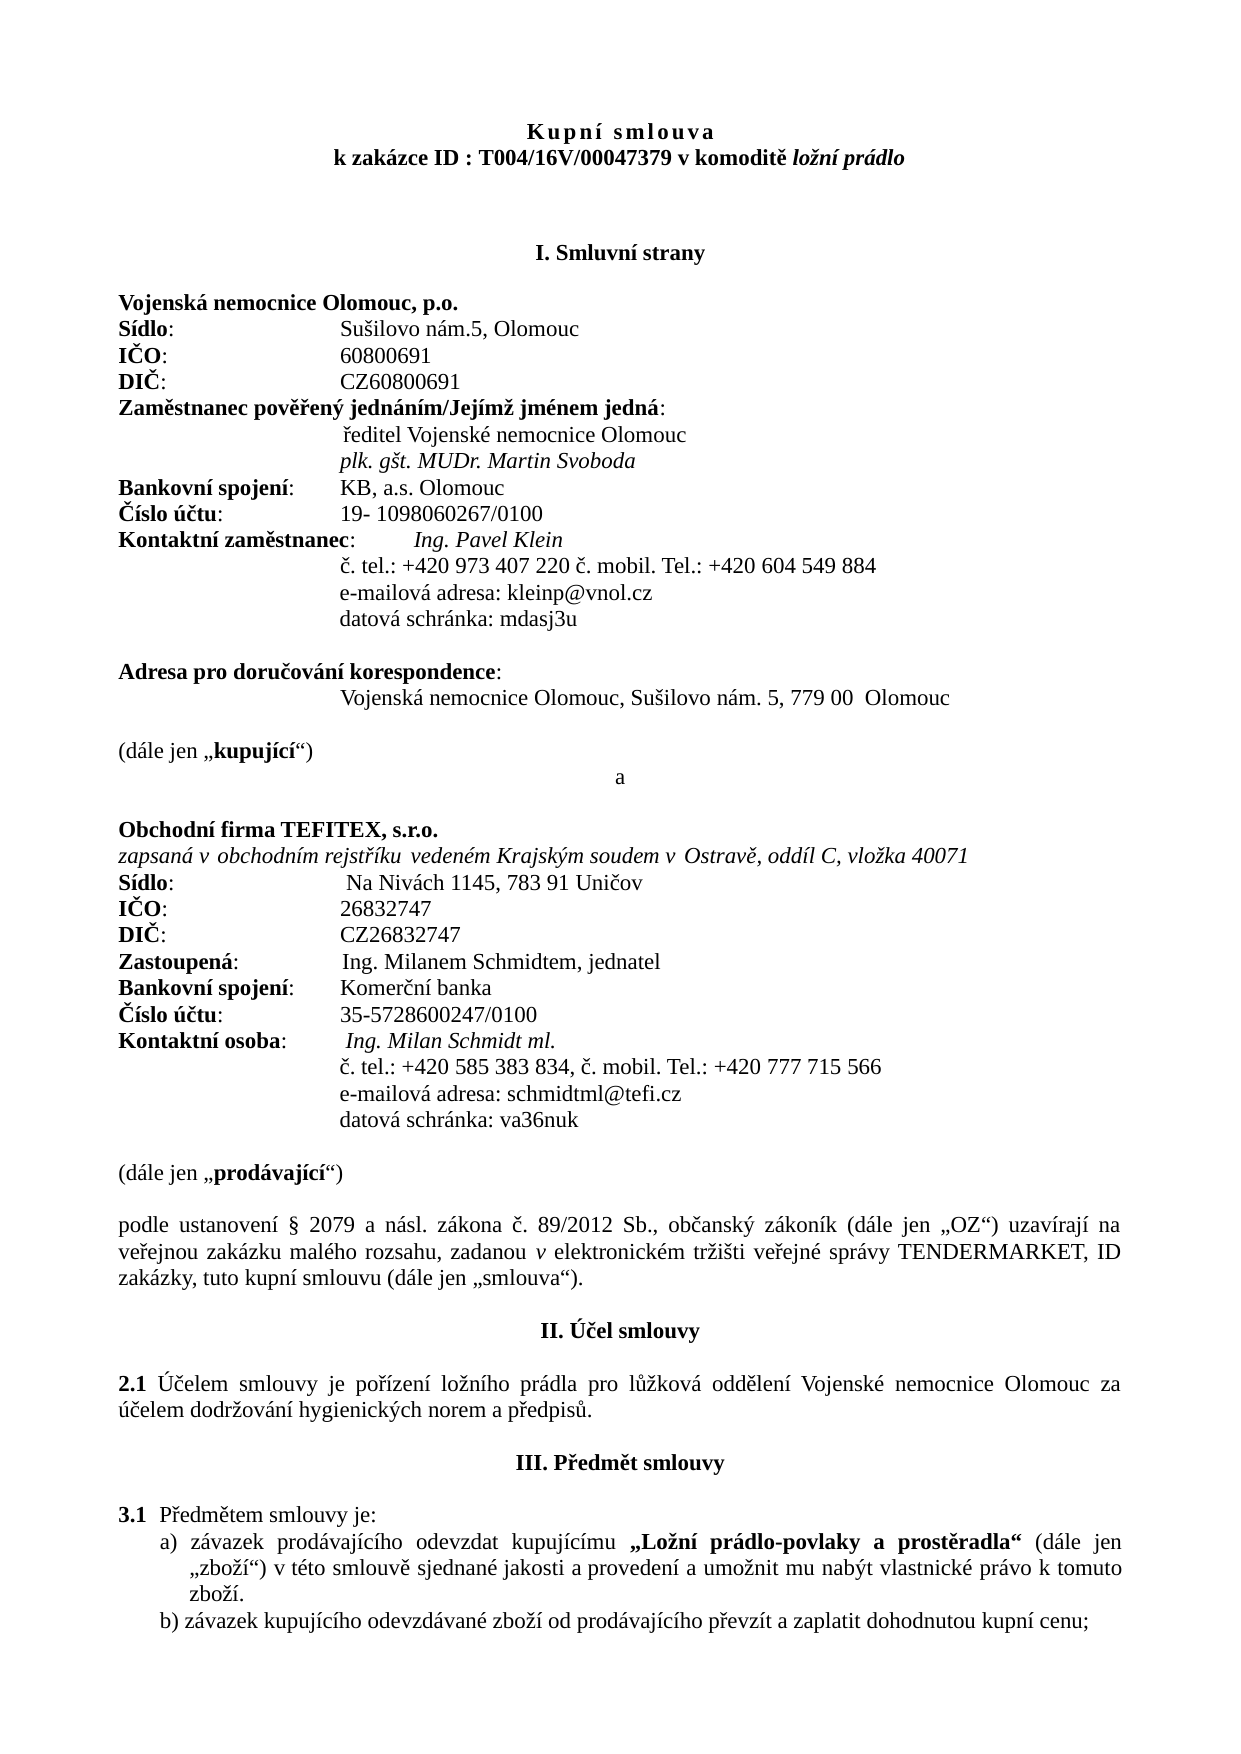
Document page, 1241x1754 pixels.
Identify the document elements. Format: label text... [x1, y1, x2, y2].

text IČO: 60800691 [118, 342, 1122, 368]
text Bankovní spojení: KB, a.s. Olomouc [118, 473, 1122, 500]
text (dále jen „prodávající“) [118, 1159, 1122, 1185]
text 3.1 Předmětem smlouvy je: [118, 1501, 1122, 1528]
text 2.1 Účelem smlouvy je pořízení ložního prádla pro lůžková oddělení Vojenské nemocnice Olomouc za účelem dodržování hygienických norem a předpisů. [118, 1369, 1122, 1422]
text b) závazek kupujícího odevzdávané zboží od prodávajícího převzít a zaplatit dohodnutou kupní cenu; [159, 1607, 1122, 1633]
text e-mailová adresa: kleinp@vnol.cz [266, 579, 1122, 605]
text Obchodní firma TEFITEX, s.r.o. [118, 816, 1122, 842]
text Kontaktní zaměstnanec: Ing. Pavel Klein [118, 526, 1122, 553]
text datová schránka: va36nuk [266, 1106, 1122, 1132]
text III. Předmět smlouvy [118, 1449, 1122, 1475]
text IČO: 26832747 [118, 895, 1122, 922]
text podle ustanovení § 2079 a násl. zákona č. 89/2012 Sb., občanský zákoník (dále jen „OZ“) uzavírají na veřejnou zakázku malého rozsahu, zadanou v elektronickém tržišti veřejné správy TENDERMARKET, ID zakázky, tuto kupní smlouvu (dále jen „smlouva“). [118, 1211, 1122, 1291]
text Číslo účtu: 19- 1098060267/0100 [118, 500, 1122, 526]
text ředitel Vojenské nemocnice Olomouc [118, 421, 1122, 447]
text DIČ: CZ26832747 [118, 922, 1122, 948]
text k zakázce ID : T004/16V/00047379 v komoditě ložní prádlo [118, 144, 1122, 171]
text č. tel.: +420 585 383 834, č. mobil. Tel.: +420 777 715 566 [266, 1053, 1122, 1080]
text Sídlo: Na Nivách 1145, 783 91 Uničov [118, 869, 1122, 895]
text Kupní smlouva [118, 118, 1122, 144]
text II. Účel smlouvy [118, 1317, 1122, 1343]
text zapsaná v obchodním rejstříku vedeném Krajským soudem v Ostravě, oddíl C, vložka 40071 [118, 842, 1122, 869]
text a) závazek prodávajícího odevzdat kupujícímu „Ložní prádlo-povlaky a prostěradla“ (dále jen „zboží“) v této smlouvě sjednané jakosti a provedení a umožnit mu nabýt vlastnické právo k tomuto zboží. [159, 1528, 1122, 1607]
text Vojenská nemocnice Olomouc, p.o. [118, 289, 1122, 315]
text datová schránka: mdasj3u [266, 605, 1122, 632]
text Vojenská nemocnice Olomouc, Sušilovo nám. 5, 779 00 Olomouc [118, 684, 1122, 711]
text Bankovní spojení: Komerční banka [118, 974, 1122, 1001]
text plk. gšt. MUDr. Martin Svoboda [118, 447, 1122, 473]
text (dále jen „kupující“) [118, 737, 1128, 763]
text Sídlo: Sušilovo nám.5, Olomouc [118, 315, 1122, 342]
text Adresa pro doručování korespondence: [118, 658, 1122, 684]
text I. Smluvní strany [118, 242, 1122, 265]
text a [118, 763, 1122, 790]
text Zastoupená: Ing. Milanem Schmidtem, jednatel [118, 948, 1122, 974]
text Číslo účtu: 35-5728600247/0100 [118, 1001, 1122, 1027]
text e-mailová adresa: schmidtml@tefi.cz [266, 1080, 1122, 1106]
text DIČ: CZ60800691 [118, 368, 1122, 394]
text Zaměstnanec pověřený jednáním/Jejímž jménem jedná: [118, 394, 1122, 421]
text Kontaktní osoba: Ing. Milan Schmidt ml. [118, 1027, 1122, 1053]
text č. tel.: +420 973 407 220 č. mobil. Tel.: +420 604 549 884 [118, 553, 1122, 579]
